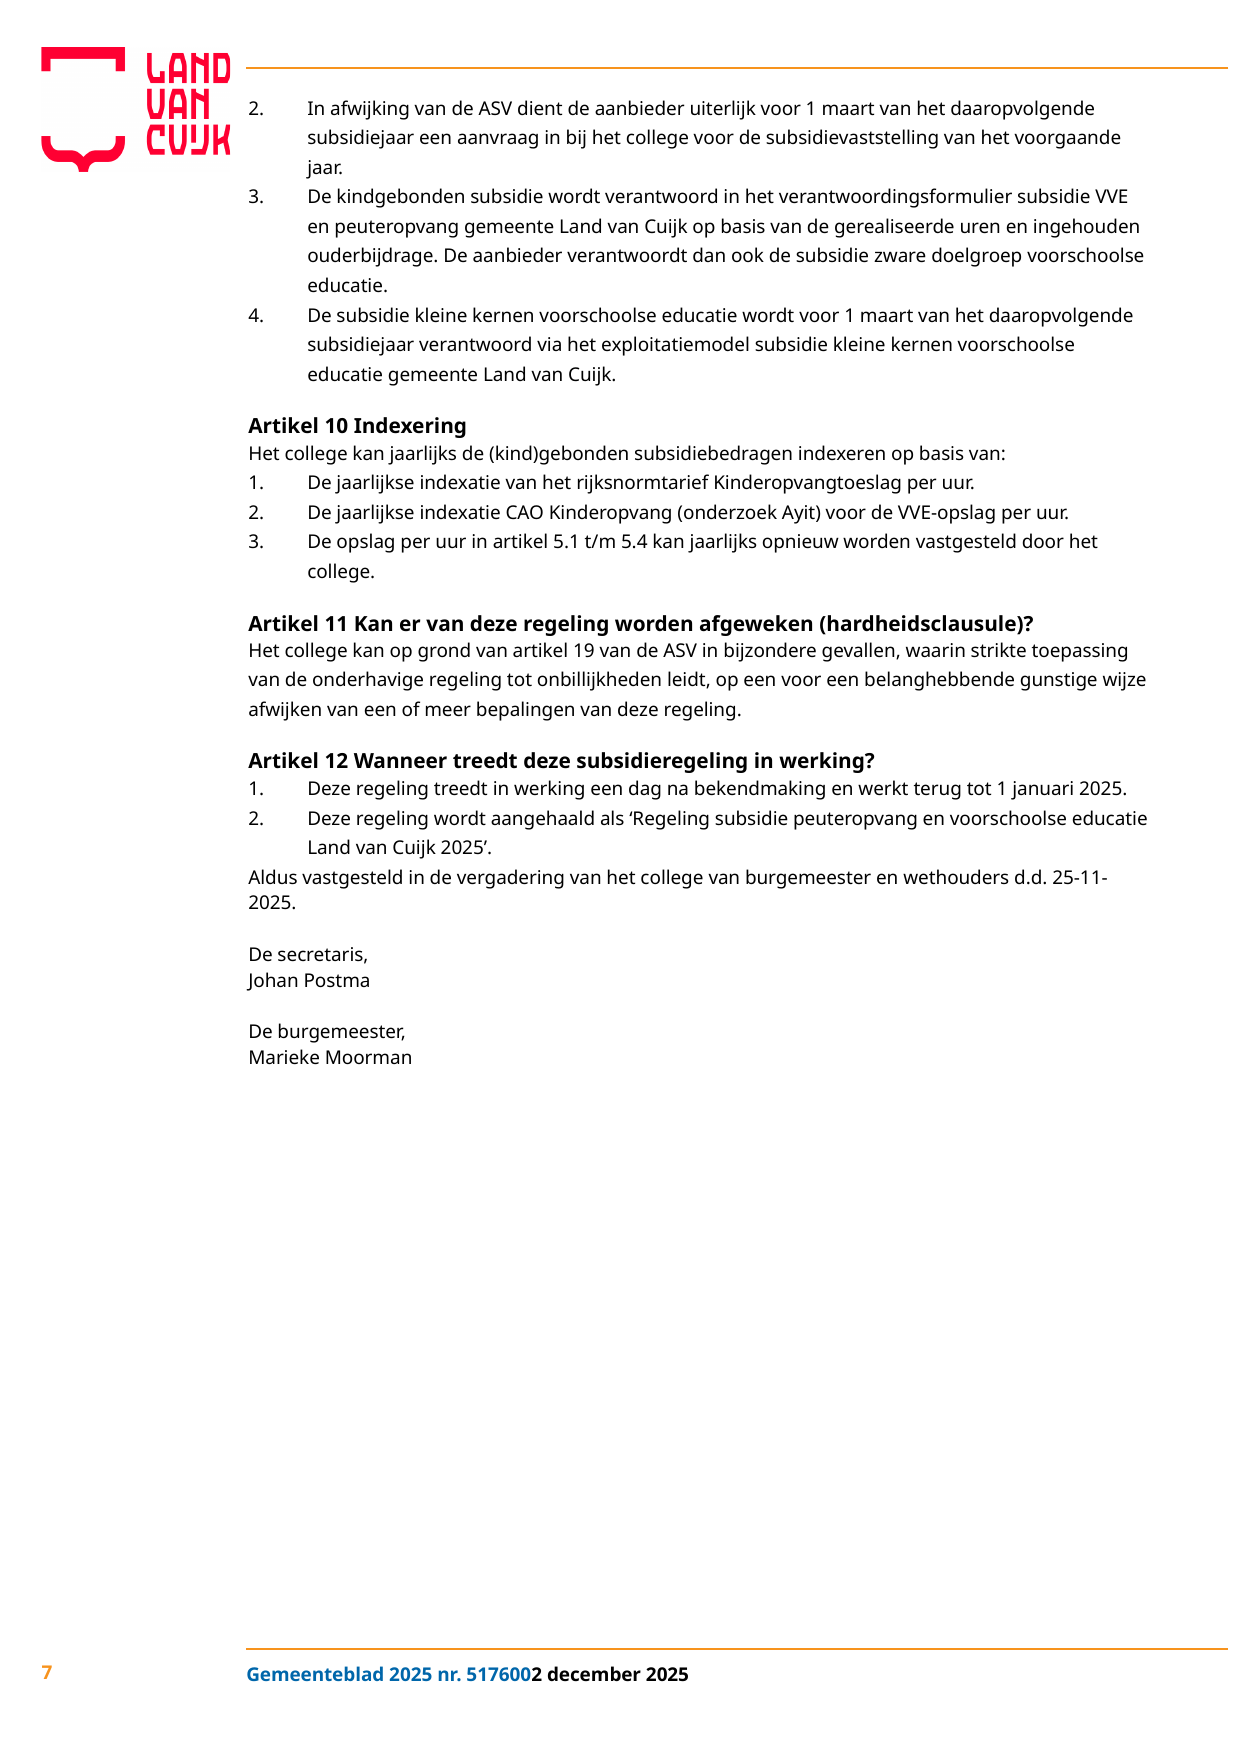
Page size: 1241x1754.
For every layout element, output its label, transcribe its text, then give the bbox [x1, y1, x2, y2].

text Aldus vastgesteld in de vergadering van het college van burgemeester en wethouders d.d. 25-11-2025. [248, 864, 1152, 915]
list De jaarlijkse indexatie CAO Kinderopvang (onderzoek Ayit) voor de VVE-opslag per uur. [248, 499, 1152, 525]
list Deze regeling wordt aangehaald als ‘Regeling subsidie peuteropvang en voorschoolse educatie Land van Cuijk 2025’. [248, 805, 1152, 860]
list De jaarlijkse indexatie van het rijksnormtarief Kinderopvangtoeslag per uur. [248, 469, 1152, 495]
text Johan Postma [248, 967, 1152, 992]
text De secretaris, [248, 941, 1152, 967]
text De burgemeester, [248, 1018, 1152, 1044]
text Marieke Moorman [248, 1044, 1152, 1070]
picture [41, 47, 231, 172]
list In afwijking van de ASV dient de aanbieder uiterlijk voor 1 maart van het daaropvolgende subsidiejaar een aanvraag in bij het college voor de subsidievaststelling van het voorgaande jaar. [248, 95, 1152, 180]
list De kindgebonden subsidie wordt verantwoord in het verantwoordingsformulier subsidie VVE en peuteropvang gemeente Land van Cuijk op basis van de gerealiseerde uren en ingehouden ouderbijdrage. De aanbieder verantwoordt dan ook de subsidie zware doelgroep voorschoolse educatie. [248, 183, 1152, 298]
text Het college kan op grond van artikel 19 van de ASV in bijzondere gevallen, waarin strikte toepassing van de onderhavige regeling tot onbillijkheden leidt, op een voor een belanghebbende gunstige wijze afwijken van een of meer bepalingen van deze regeling. [248, 637, 1152, 722]
text Artikel 10 Indexering [248, 411, 1152, 440]
list Deze regeling treedt in werking een dag na bekendmaking en werkt terug tot 1 januari 2025. [248, 775, 1152, 801]
text Het college kan jaarlijks de (kind)gebonden subsidiebedragen indexeren op basis van: [248, 440, 1152, 466]
list De subsidie kleine kernen voorschoolse educatie wordt voor 1 maart van het daaropvolgende subsidiejaar verantwoord via het exploitatiemodel subsidie kleine kernen voorschoolse educatie gemeente Land van Cuijk. [248, 302, 1152, 387]
text Artikel 11 Kan er van deze regeling worden afgeweken (hardheidsclausule)? [248, 609, 1152, 637]
list De opslag per uur in artikel 5.1 t/m 5.4 kan jaarlijks opnieuw worden vastgesteld door het college. [248, 529, 1152, 584]
text Artikel 12 Wanneer treedt deze subsidieregeling in werking? [248, 747, 1152, 775]
